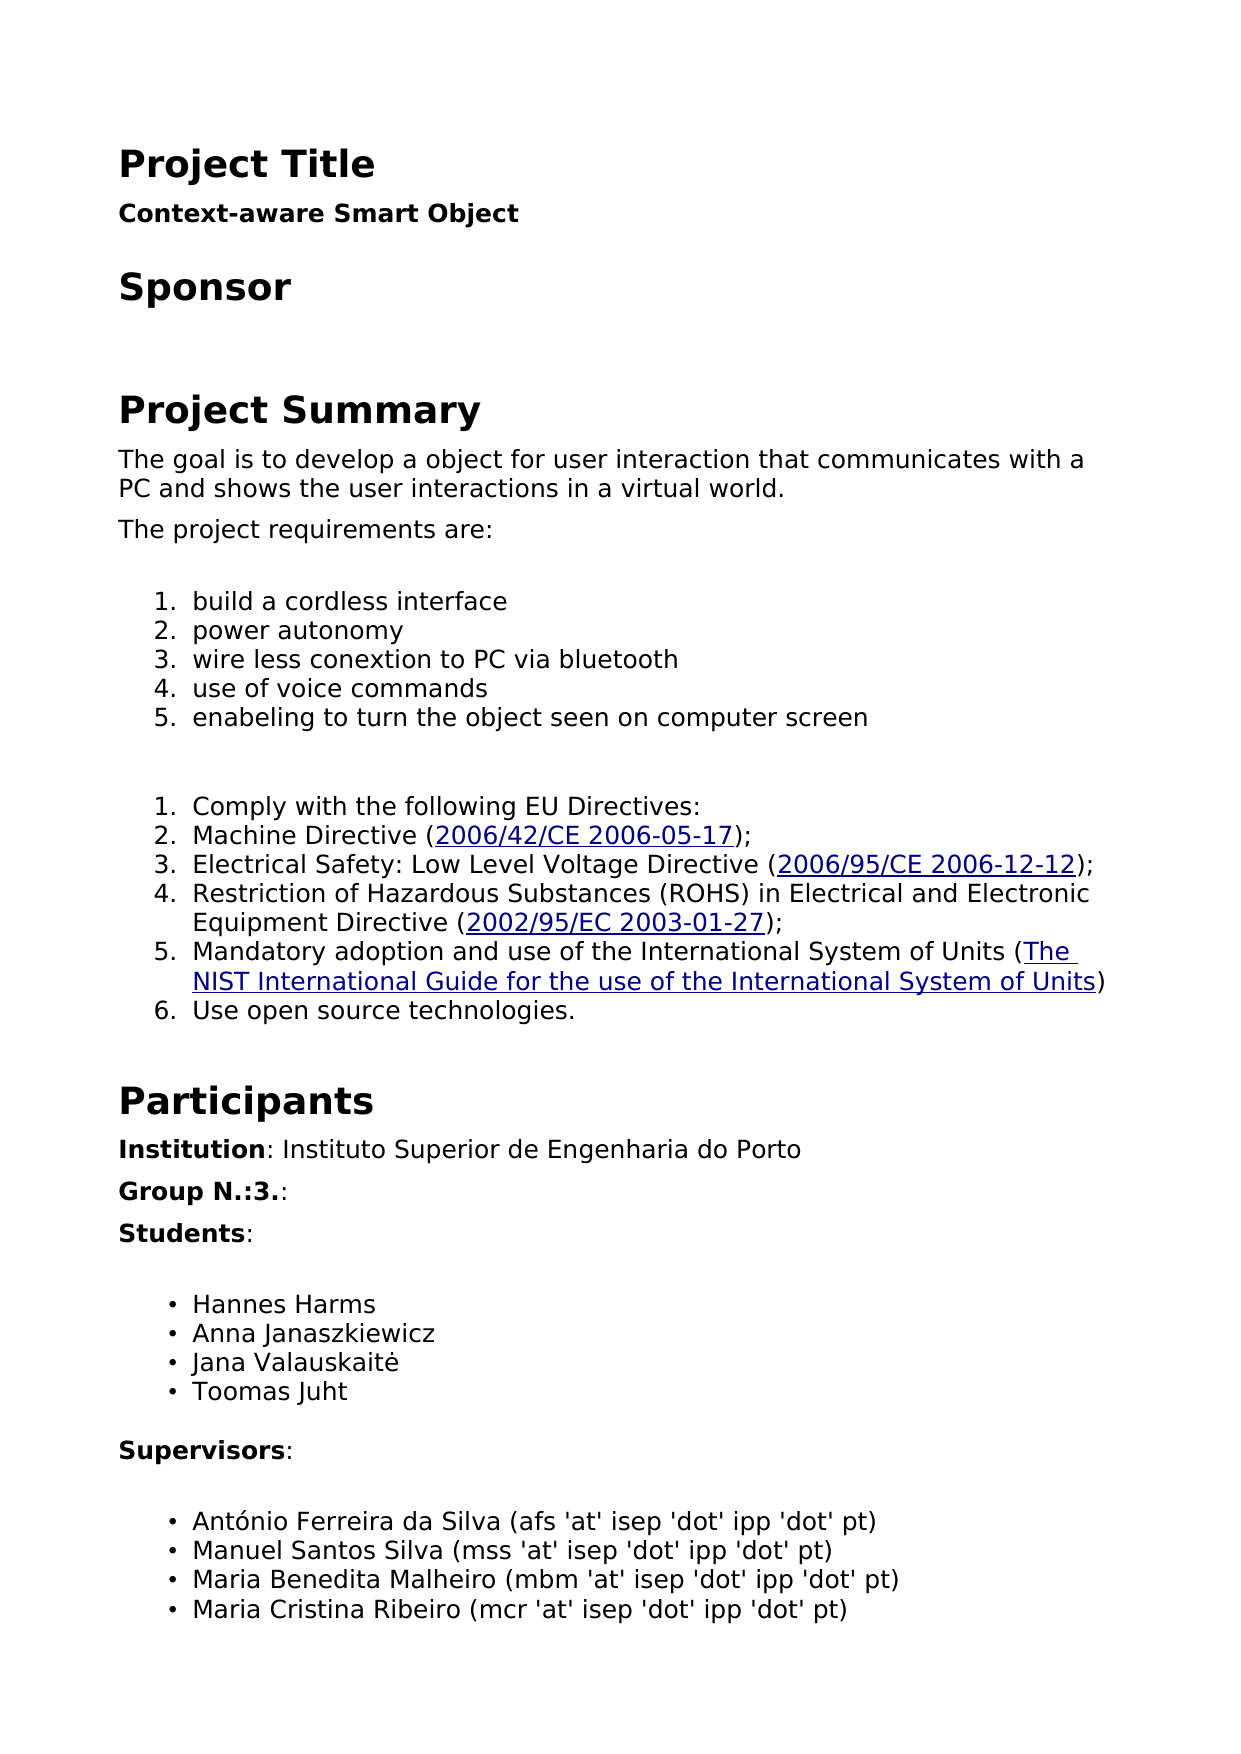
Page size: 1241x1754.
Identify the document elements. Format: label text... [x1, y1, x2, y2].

list Comply with the following EU Directives: [177, 792, 1122, 821]
list enabeling to turn the object seen on computer screen [177, 703, 1122, 733]
text Supervisors: [118, 1436, 1122, 1465]
list Maria Benedita Malheiro (mbm 'at' isep 'dot' ipp 'dot' pt) [177, 1566, 1122, 1595]
subtitle Project Summary [118, 389, 1122, 432]
list Maria Cristina Ribeiro (mcr 'at' isep 'dot' ipp 'dot' pt) [177, 1595, 1122, 1624]
list Mandatory adoption and use of the International System of Units (The NIST International Guide for the use of the International System of Units) [177, 937, 1122, 996]
list Electrical Safety: Low Level Voltage Directive (2006/95/CE 2006-12-12); [177, 850, 1122, 879]
subtitle Sponsor [118, 266, 1122, 309]
text The goal is to develop a object for user interaction that communicates with a PC and shows the user interactions in a virtual world. [118, 445, 1122, 503]
subtitle Project Title [118, 143, 1122, 187]
list Machine Directive (2006/42/CE 2006-05-17); [177, 821, 1122, 850]
text Students: [118, 1219, 1122, 1248]
list power autonomy [177, 616, 1122, 645]
list Anna Janaszkiewicz [177, 1319, 1122, 1348]
text The project requirements are: [118, 516, 1122, 545]
list use of voice commands [177, 674, 1122, 703]
list wire less conextion to PC via bluetooth [177, 645, 1122, 674]
list António Ferreira da Silva (afs 'at' isep 'dot' ipp 'dot' pt) [177, 1507, 1122, 1537]
list Hannes Harms [177, 1290, 1122, 1319]
list Jana Valauskaitė [177, 1348, 1122, 1378]
text Institution: Instituto Superior de Engenharia do Porto [118, 1136, 1122, 1165]
list Use open source technologies. [177, 996, 1122, 1025]
list Toomas Juht [177, 1378, 1122, 1407]
text Group N.:3.: [118, 1177, 1122, 1206]
text Context‐aware Smart Object [118, 199, 1122, 228]
subtitle Participants [118, 1079, 1122, 1123]
list build a cordless interface [177, 587, 1122, 616]
list Manuel Santos Silva (mss 'at' isep 'dot' ipp 'dot' pt) [177, 1537, 1122, 1566]
list Restriction of Hazardous Substances (ROHS) in Electrical and Electronic Equipment Directive (2002/95/EC 2003-01-27); [177, 879, 1122, 937]
